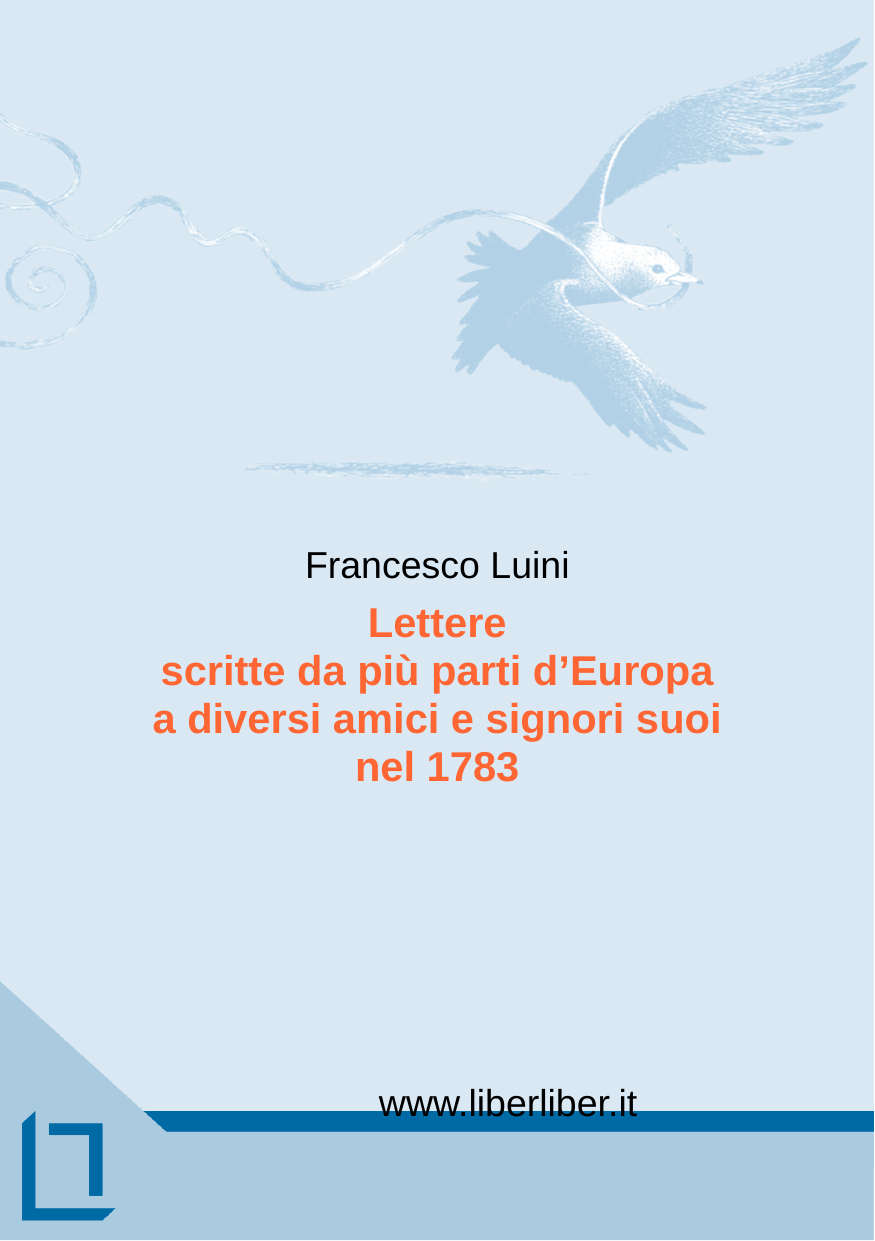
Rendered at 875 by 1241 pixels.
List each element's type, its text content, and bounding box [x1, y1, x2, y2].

text www.liberliber.it [331, 1081, 685, 1124]
text Francesco Luini [94, 543, 779, 586]
text Lettere scritte da più parti d’Europa a diversi amici e signori suoi nel 1783 [94, 598, 779, 790]
picture [0, 0, 874, 1241]
